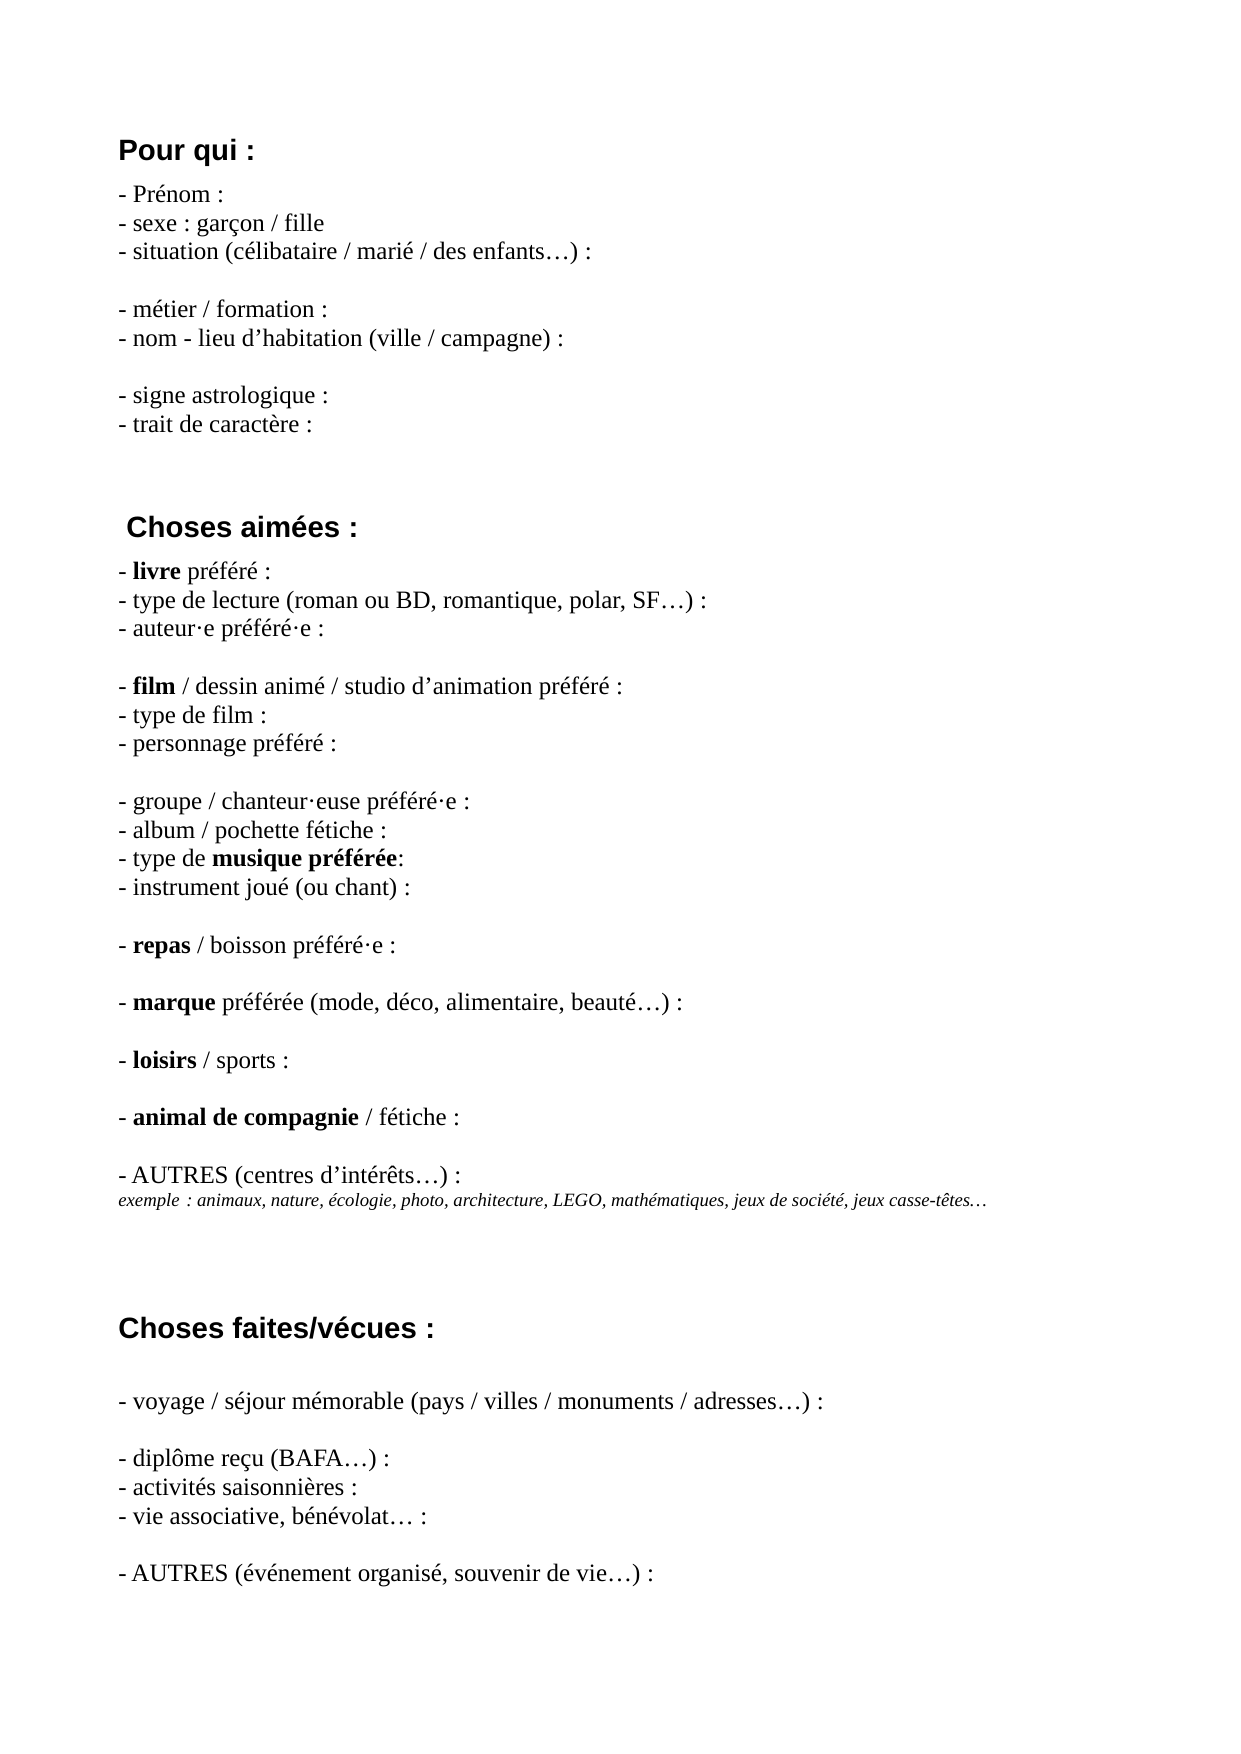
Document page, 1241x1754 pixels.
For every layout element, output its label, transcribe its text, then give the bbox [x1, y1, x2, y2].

subtitle Pour qui : [118, 133, 1122, 166]
text - type de lecture (roman ou BD, romantique, polar, SF…) : [118, 585, 1122, 613]
text - Prénom : [118, 179, 1122, 208]
subtitle Choses aimées : [118, 510, 1122, 543]
text - sexe : garçon / fille [118, 208, 1122, 236]
subtitle Choses faites/vécues : [118, 1311, 1122, 1345]
text - AUTRES (événement organisé, souvenir de vie…) : [118, 1558, 1122, 1587]
text - film / dessin animé / studio d’animation préféré : [118, 671, 1122, 700]
text - type de musique préférée: [118, 843, 1122, 872]
text - loisirs / sports : [118, 1045, 1122, 1073]
text - vie associative, bénévolat… : [118, 1501, 1122, 1530]
text - repas / boisson préféré·e : [118, 930, 1122, 958]
text - AUTRES (centres d’intérêts…) : [118, 1160, 1122, 1188]
text - voyage / séjour mémorable (pays / villes / monuments / adresses…) : [118, 1386, 1122, 1415]
text - diplôme reçu (BAFA…) : [118, 1443, 1122, 1472]
text - nom - lieu d’habitation (ville / campagne) : [118, 323, 1122, 351]
text - auteur·e préféré·e : [118, 613, 1122, 642]
text exemple : animaux, nature, écologie, photo, architecture, LEGO, mathématiques, jeux de société, jeux casse-têtes… [118, 1188, 1122, 1210]
text - trait de caractère : [118, 409, 1122, 438]
text - livre préféré : [118, 556, 1122, 585]
text - groupe / chanteur·euse préféré·e : [118, 786, 1122, 815]
text - personnage préféré : [118, 728, 1122, 757]
text - album / pochette fétiche : [118, 815, 1122, 843]
text - métier / formation : [118, 294, 1122, 323]
text - marque préférée (mode, déco, alimentaire, beauté…) : [118, 987, 1122, 1016]
text - instrument joué (ou chant) : [118, 872, 1122, 901]
text - animal de compagnie / fétiche : [118, 1102, 1122, 1131]
text - activités saisonnières : [118, 1472, 1122, 1501]
text - signe astrologique : [118, 380, 1122, 409]
text - type de film : [118, 700, 1122, 728]
text - situation (célibataire / marié / des enfants…) : [118, 236, 1122, 265]
